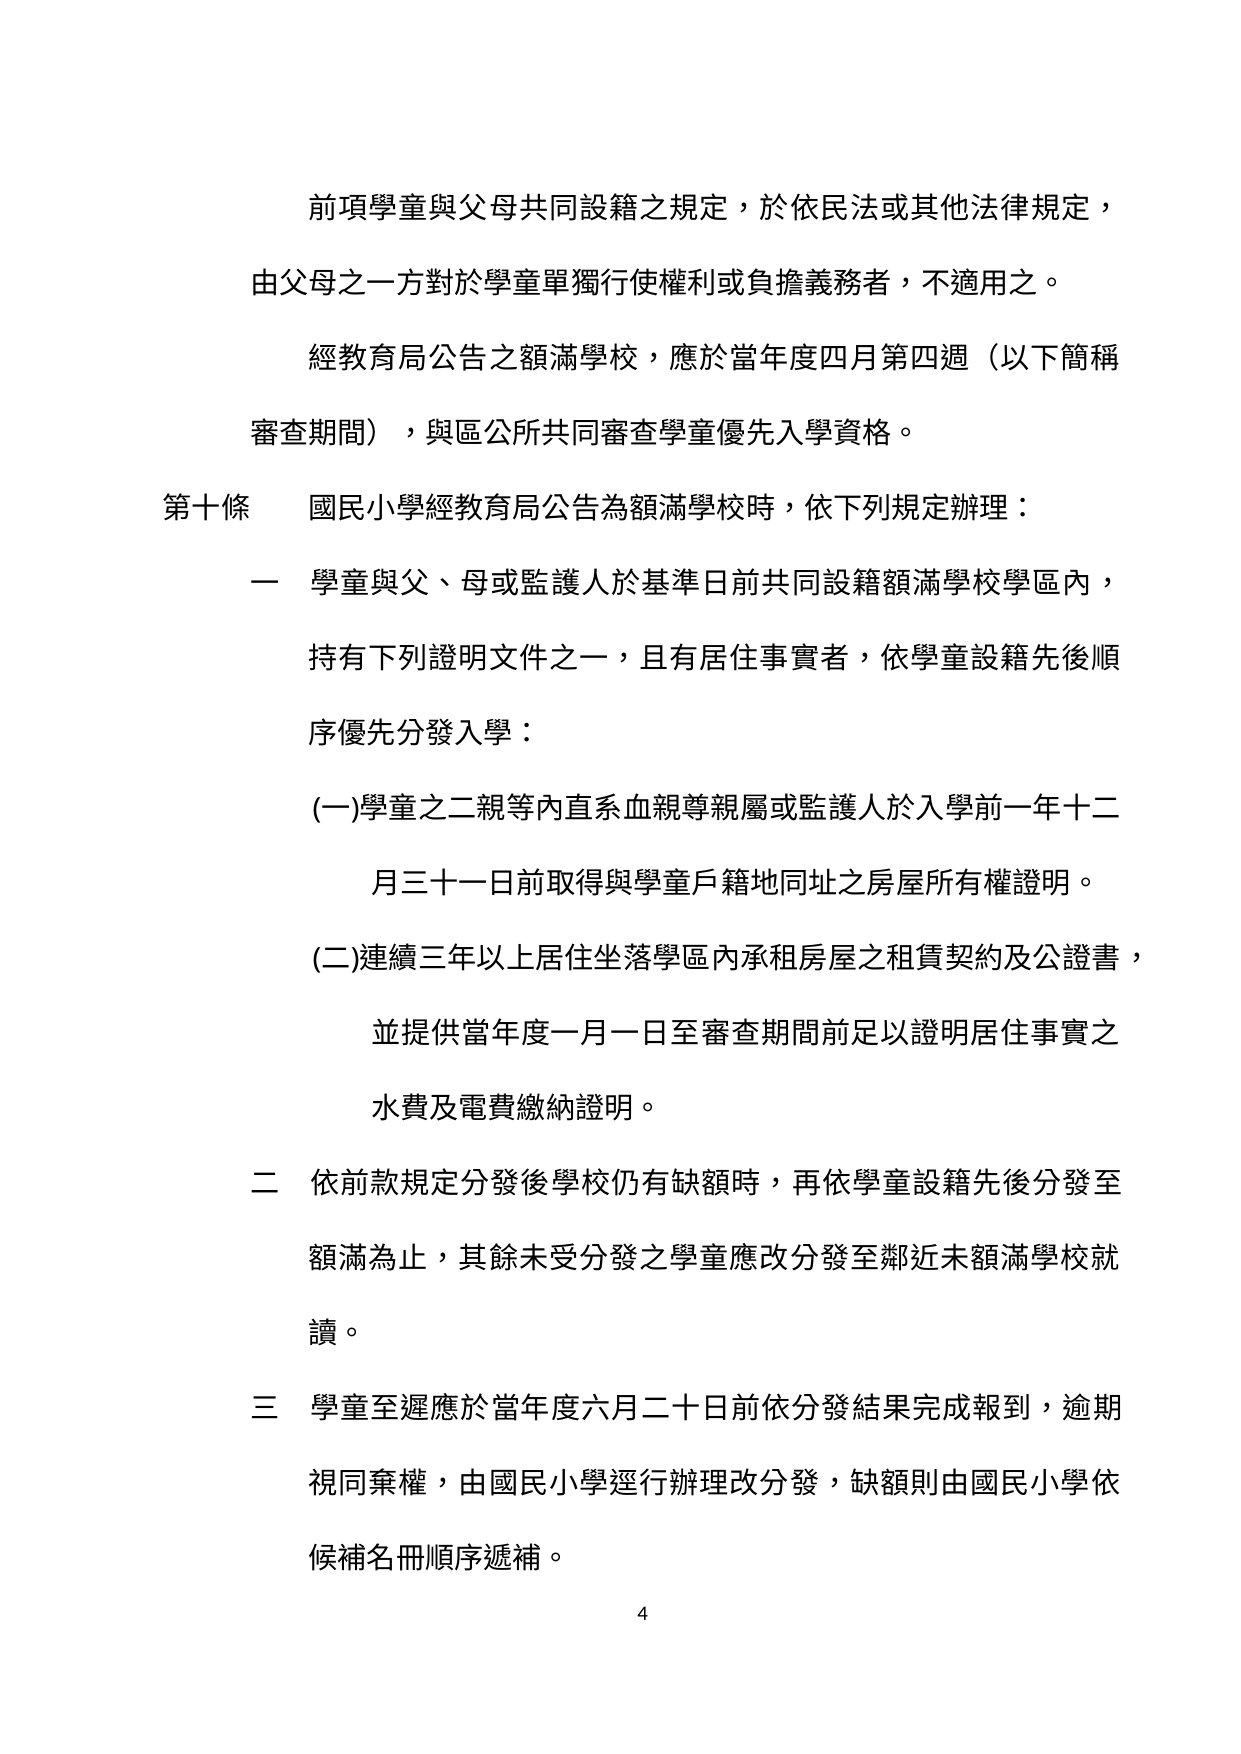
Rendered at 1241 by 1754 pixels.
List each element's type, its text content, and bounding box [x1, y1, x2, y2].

text 二 依前款規定分發後學校仍有缺額時，再依學童設籍先後分發至額滿為止，其餘未受分發之學童應改分發至鄰近未額滿學校就讀。 [250, 1137, 1122, 1362]
text 三 學童至遲應於當年度六月二十日前依分發結果完成報到，逾期視同棄權，由國民小學逕行辦理改分發，缺額則由國民小學依候補名冊順序遞補。 [250, 1362, 1122, 1587]
text 一 學童與父、母或監護人於基準日前共同設籍額滿學校學區內，持有下列證明文件之一，且有居住事實者，依學童設籍先後順序優先分發入學： [250, 537, 1122, 762]
text 前項學童與父母共同設籍之規定，於依民法或其他法律規定，由父母之一方對於學童單獨行使權利或負擔義務者，不適用之。 [250, 162, 1122, 312]
text (一)學童之二親等內直系血親尊親屬或監護人於入學前一年十二月三十一日前取得與學童戶籍地同址之房屋所有權證明。 [312, 762, 1122, 912]
text (二)連續三年以上居住坐落學區內承租房屋之租賃契約及公證書，並提供當年度一月一日至審查期間前足以證明居住事實之水費及電費繳納證明。 [312, 912, 1122, 1137]
text 經教育局公告之額滿學校，應於當年度四月第四週（以下簡稱審查期間），與區公所共同審查學童優先入學資格。 [250, 312, 1122, 462]
text 第十條 國民小學經教育局公告為額滿學校時，依下列規定辦理： [162, 462, 1122, 537]
